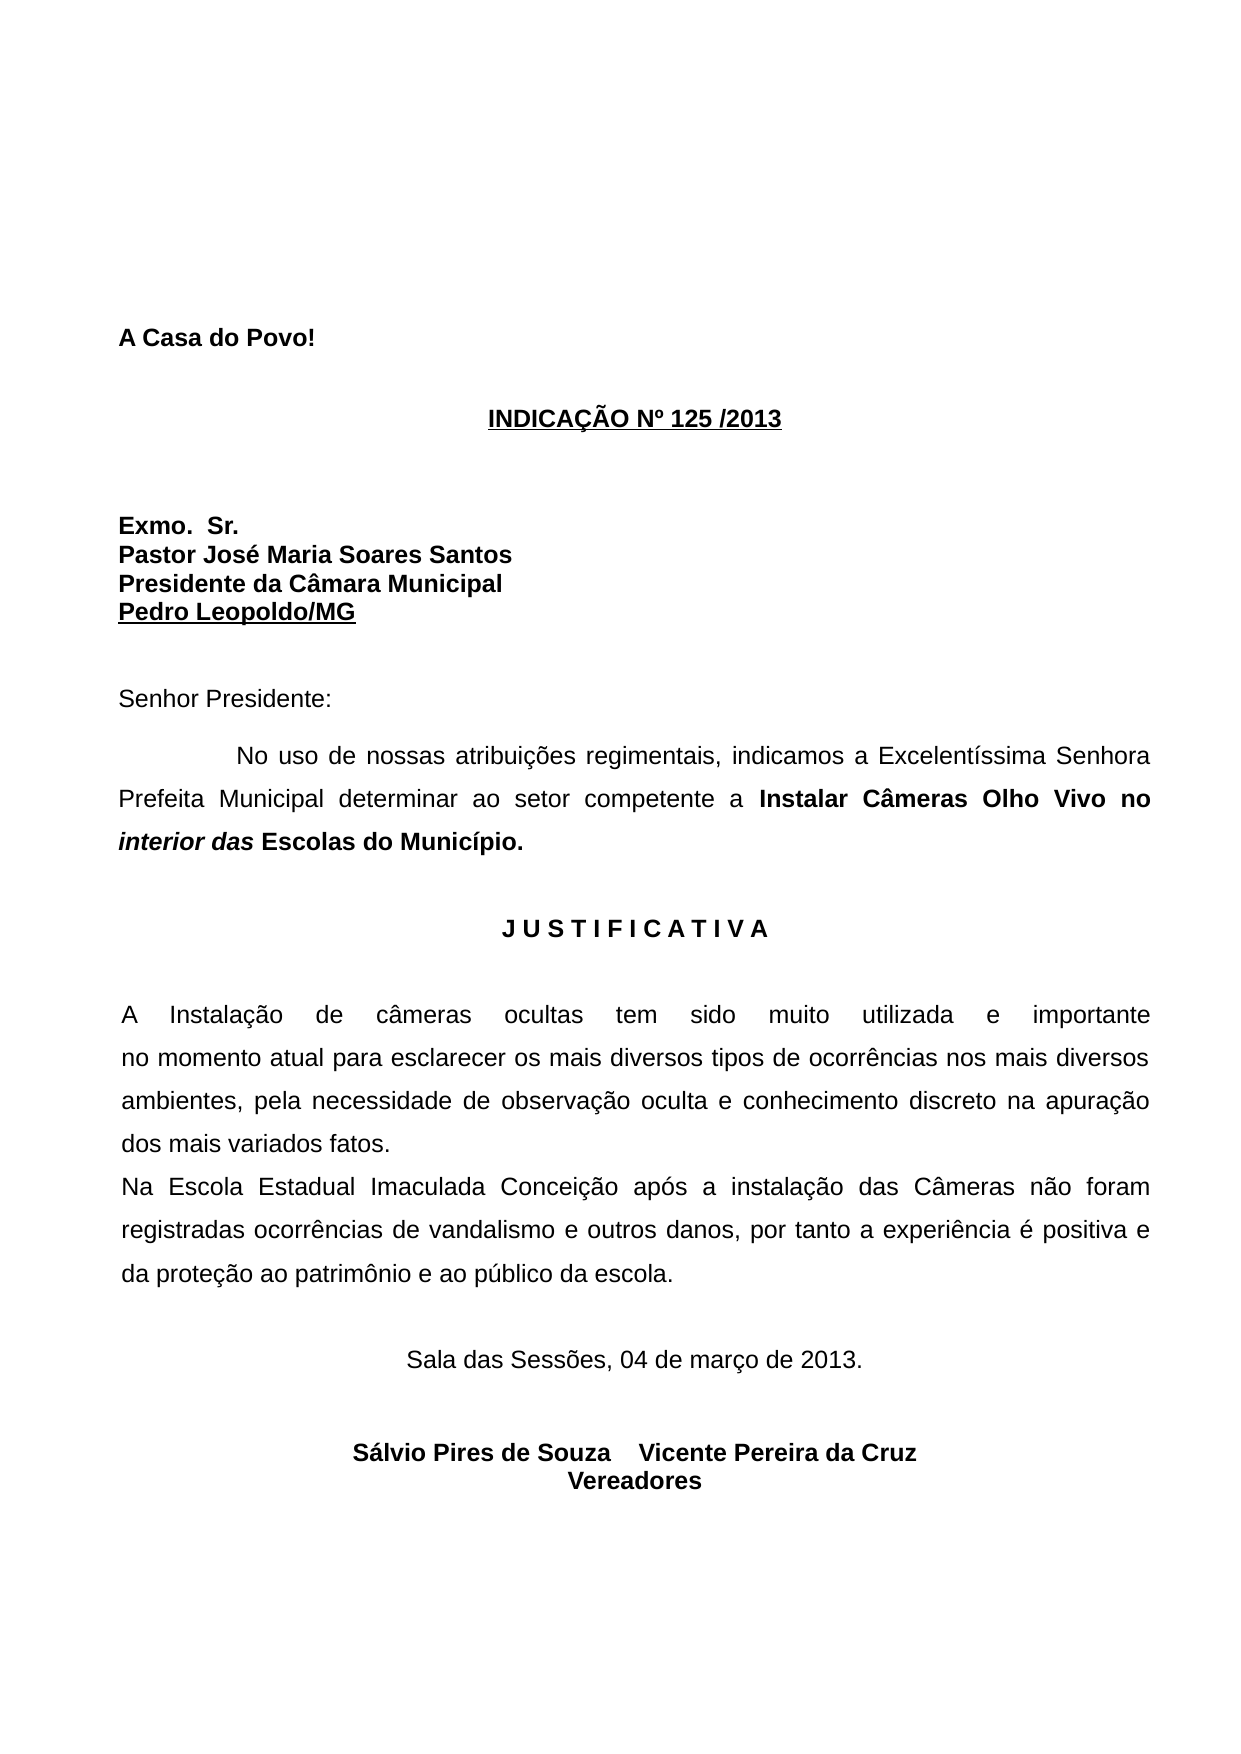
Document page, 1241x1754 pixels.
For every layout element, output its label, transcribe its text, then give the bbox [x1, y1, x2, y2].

text Vereadores [118, 1466, 1152, 1495]
text Presidente da Câmara Municipal [118, 569, 1152, 597]
text Pedro Leopoldo/MG [118, 597, 1152, 626]
text A Casa do Povo! [118, 322, 1152, 351]
text Exmo. Sr. [118, 511, 1152, 540]
text Sala das Sessões, 04 de março de 2013. [118, 1345, 1152, 1374]
subtitle A Instalação de câmeras ocultas tem sido muito utilizada e importante no momento atual para esclarecer os mais diversos tipos de ocorrências nos mais diversos ambientes, pela necessidade de observação oculta e conhecimento discreto na apuração dos mais variados fatos. [121, 1000, 1152, 1158]
text Na Escola Estadual Imaculada Conceição após a instalação das Câmeras não foram registradas ocorrências de vandalismo e outros danos, por tanto a experiência é positiva e da proteção ao patrimônio e ao público da escola. [121, 1172, 1152, 1287]
text J U S T I F I C A T I V A [118, 914, 1152, 942]
text Pastor José Maria Soares Santos [118, 540, 1152, 569]
text No uso de nossas atribuições regimentais, indicamos a Excelentíssima Senhora Prefeita Municipal determinar ao setor competente a Instalar Câmeras Olho Vivo no interior das Escolas do Município. [118, 741, 1152, 856]
text Sálvio Pires de Souza Vicente Pereira da Cruz [118, 1438, 1152, 1466]
text INDICAÇÃO Nº 125 /2013 [118, 404, 1152, 433]
text Senhor Presidente: [118, 684, 1152, 712]
